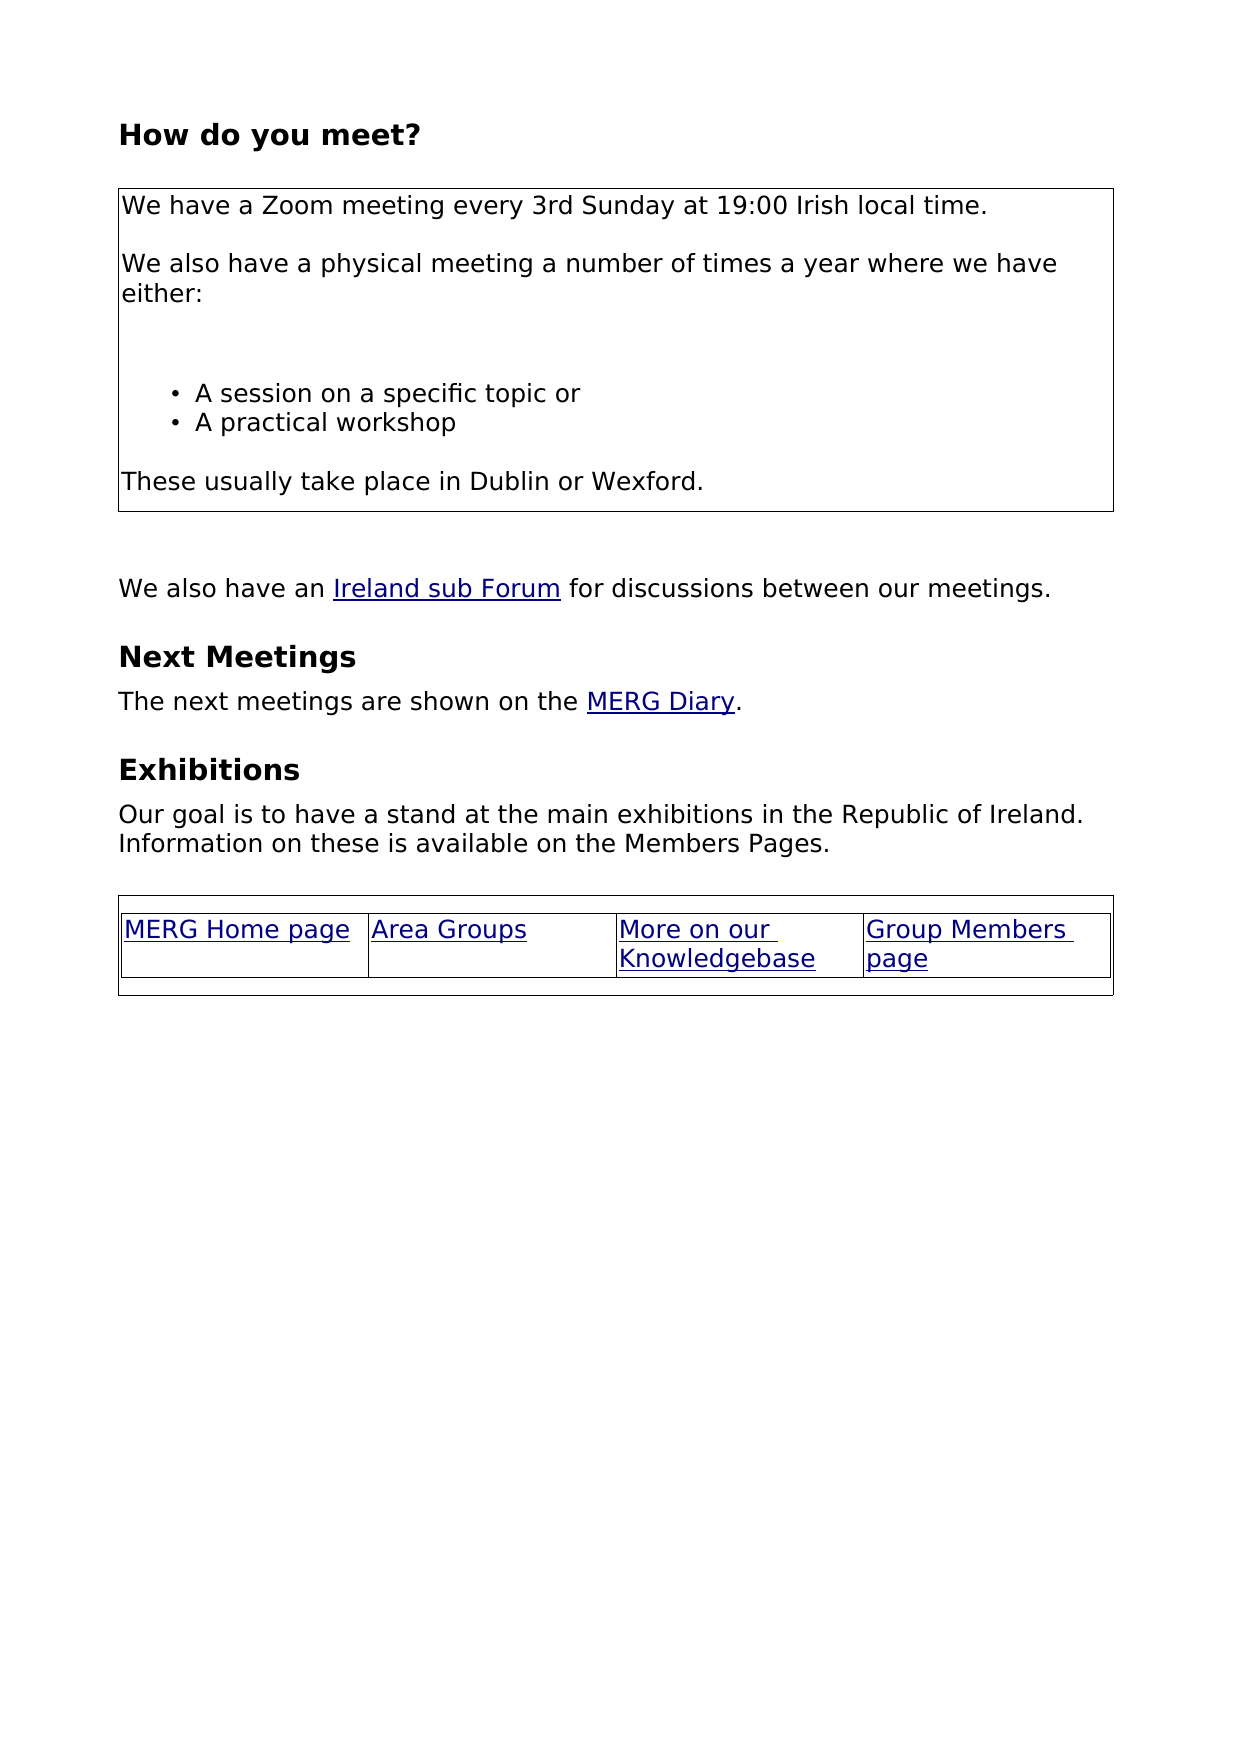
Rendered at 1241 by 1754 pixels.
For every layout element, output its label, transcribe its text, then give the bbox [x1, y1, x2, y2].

table_header Group Members page [864, 914, 1110, 977]
table_header Area Groups [369, 914, 616, 977]
table_header MERG Home page [122, 914, 368, 977]
subtitle Next Meetings [118, 641, 1122, 674]
subtitle Exhibitions [118, 754, 1122, 788]
text The next meetings are shown on the MERG Diary. [118, 687, 1122, 716]
table_header We have a Zoom meeting every 3rd Sunday at 19:00 Irish local time. We also have a physical meeting a number of times a year where we have either: A session on a specific topic or A practical workshop These usually take place in Dublin or Wexford. [119, 189, 1113, 511]
subtitle How do you meet? [118, 118, 1122, 152]
table_header More on our Knowledgebase [617, 914, 863, 977]
table_header [119, 896, 1113, 994]
text We also have an Ireland sub Forum for discussions between our meetings. [118, 574, 1122, 603]
text Our goal is to have a stand at the main exhibitions in the Republic of Ireland. Information on these is available on the Members Pages. [118, 800, 1122, 858]
